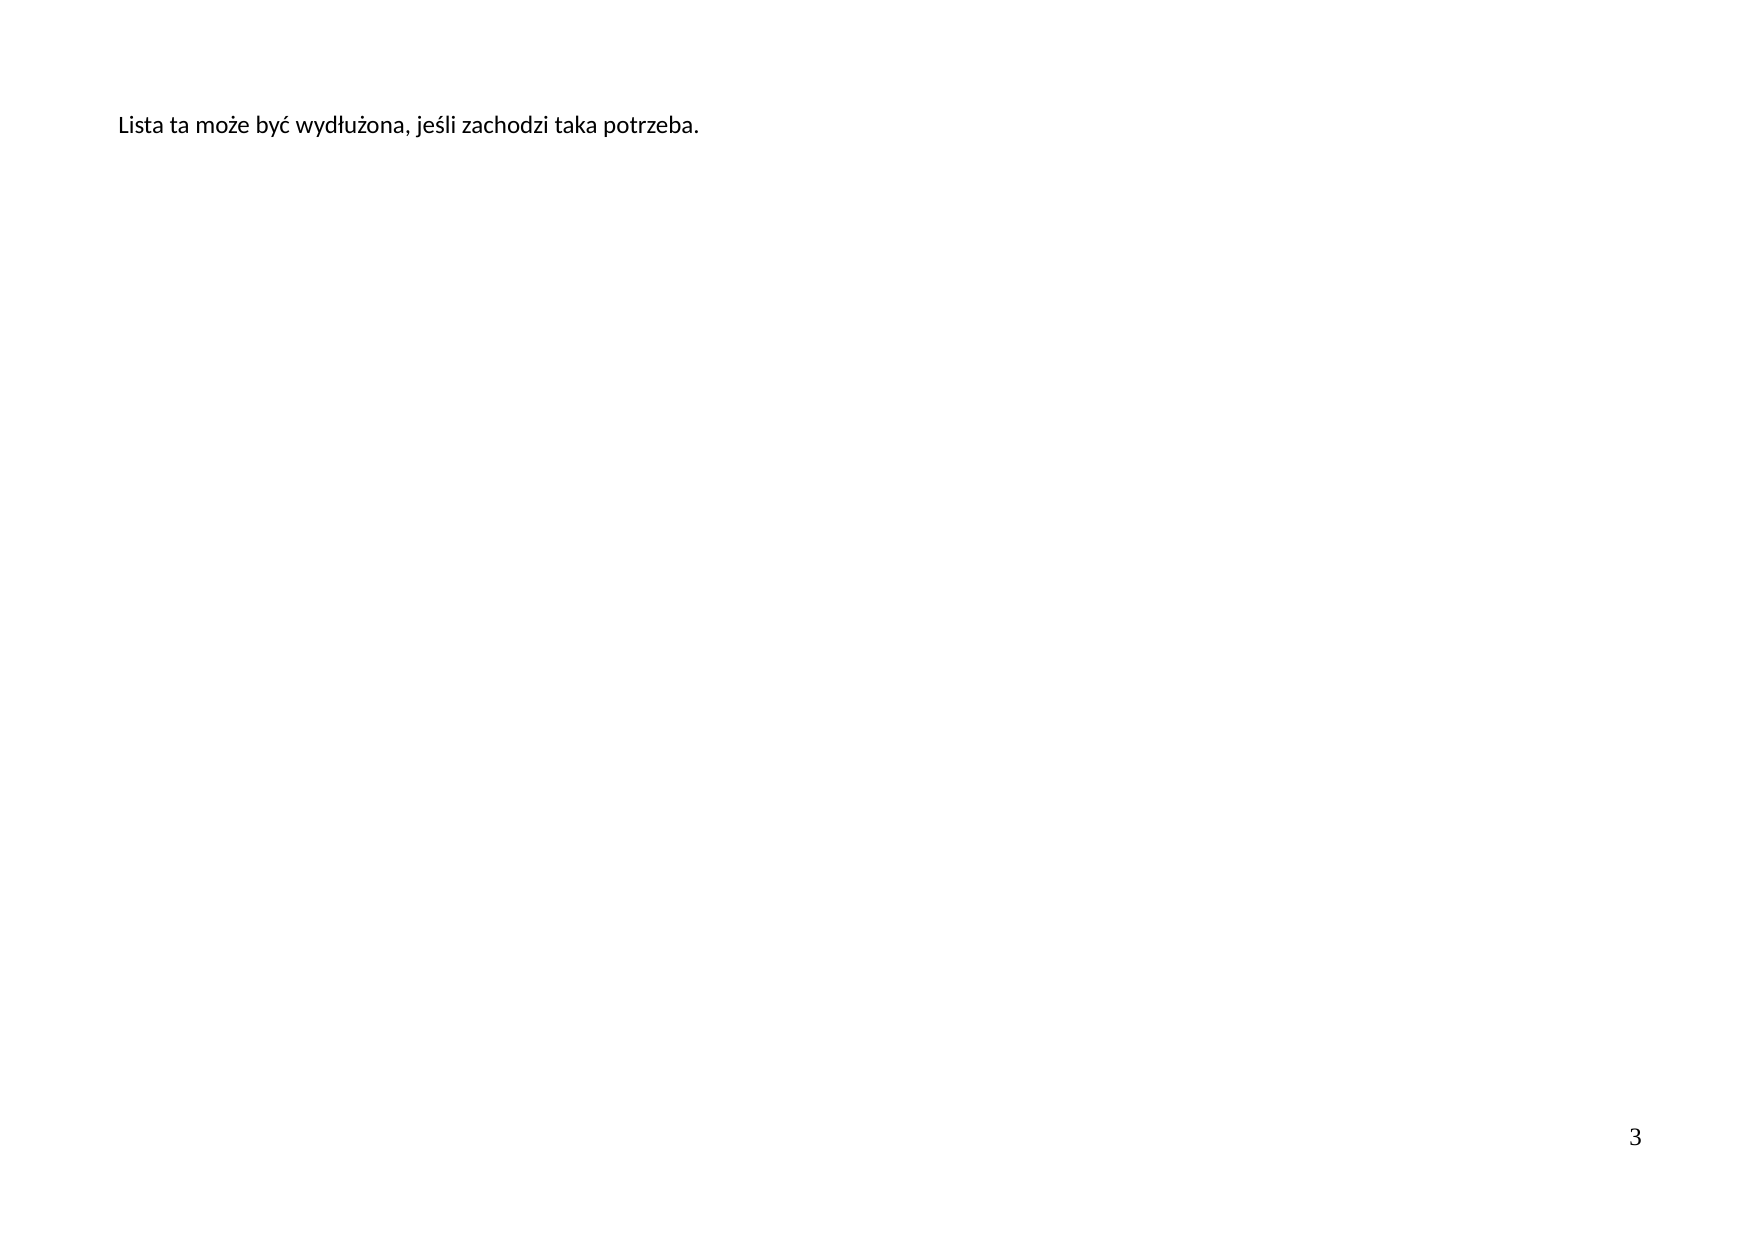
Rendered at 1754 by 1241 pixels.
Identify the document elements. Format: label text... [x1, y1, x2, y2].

text Lista ta może być wydłużona, jeśli zachodzi taka potrzeba. [118, 109, 1600, 139]
